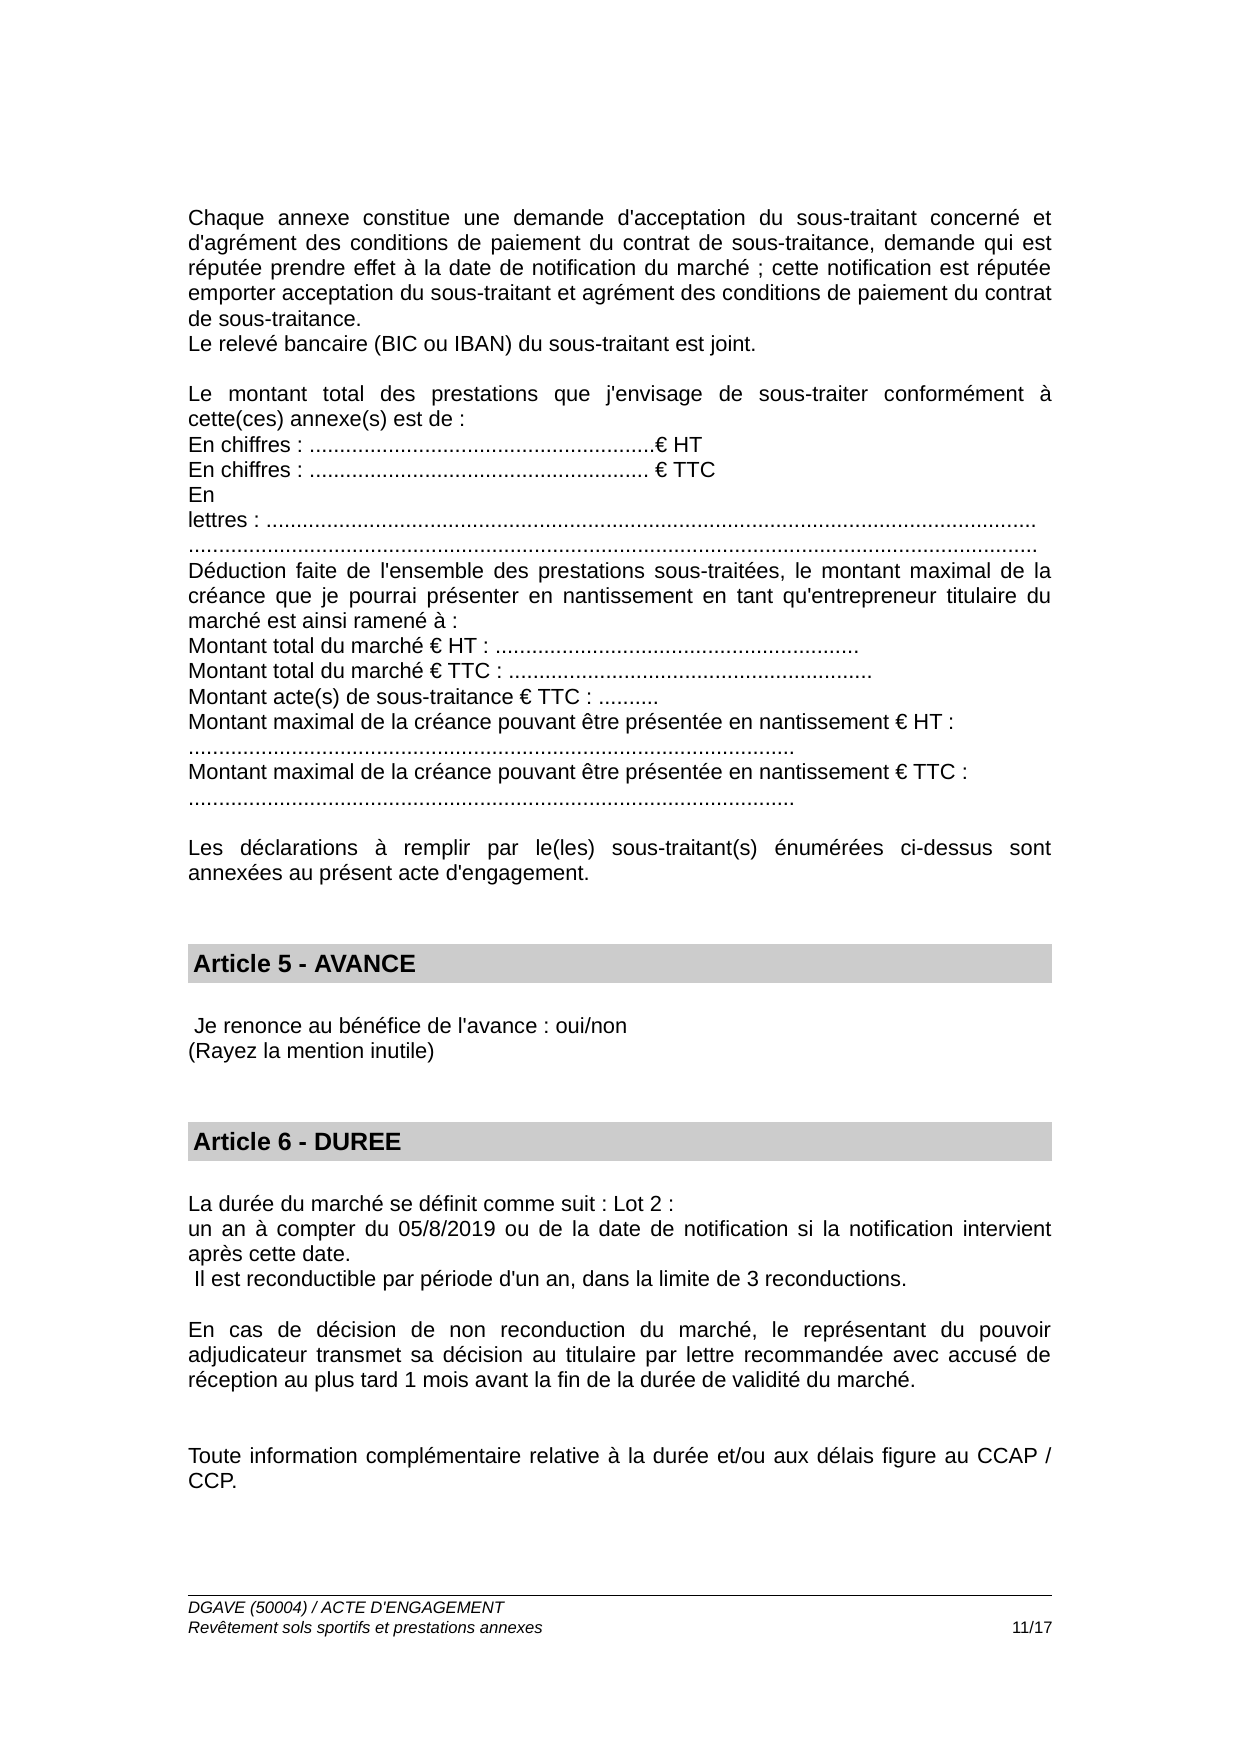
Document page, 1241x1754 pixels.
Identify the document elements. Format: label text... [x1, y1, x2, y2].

text Montant acte(s) de sous-traitance € TTC : .......... [188, 683, 1052, 709]
text Le relevé bancaire (BIC ou IBAN) du sous-traitant est joint. [188, 331, 1052, 356]
text Il est reconductible par période d'un an, dans la limite de 3 reconductions. [188, 1266, 1052, 1291]
text (Rayez la mention inutile) [188, 1038, 1052, 1063]
text un an à compter du 05/8/2019 ou de la date de notification si la notification intervient après cette date. [188, 1216, 1052, 1266]
text ............................................................................................................................................ [188, 532, 1052, 557]
text Montant total du marché € HT : ............................................................ [188, 633, 1052, 658]
text Chaque annexe constitue une demande d'acceptation du sous-traitant concerné et d'agrément des conditions de paiement du contrat de sous-traitance, demande qui est réputée prendre effet à la date de notification du marché ; cette notification est réputée emporter acceptation du sous-traitant et agrément des conditions de paiement du contrat de sous-traitance. [188, 204, 1052, 331]
text Toute information complémentaire relative à la durée et/ou aux délais figure au CCAP / CCP. [188, 1443, 1052, 1493]
text En chiffres : .........................................................€ HT [188, 431, 1052, 457]
text En lettres : ............................................................................................................................... [188, 482, 1052, 532]
text Montant maximal de la créance pouvant être présentée en nantissement € HT : [188, 709, 1052, 734]
text La durée du marché se définit comme suit : Lot 2 : [188, 1191, 1052, 1216]
text Montant maximal de la créance pouvant être présentée en nantissement € TTC : [188, 759, 1052, 784]
subtitle DUREE [190, 1125, 1050, 1159]
text Montant total du marché € TTC : ............................................................ [188, 658, 1052, 683]
text En cas de décision de non reconduction du marché, le représentant du pouvoir adjudicateur transmet sa décision au titulaire par lettre recommandée avec accusé de réception au plus tard 1 mois avant la fin de la durée de validité du marché. [188, 1317, 1052, 1392]
text Je renonce au bénéfice de l'avance : oui/non [188, 1013, 1052, 1038]
text Le montant total des prestations que j'envisage de sous-traiter conformément à cette(ces) annexe(s) est de : [188, 381, 1052, 431]
subtitle AVANCE [190, 947, 1050, 981]
text Les déclarations à remplir par le(les) sous-traitant(s) énumérées ci-dessus sont annexées au présent acte d'engagement. [188, 835, 1052, 885]
text .................................................................................................... [188, 784, 1052, 809]
text En chiffres : ........................................................ € TTC [188, 457, 1052, 482]
text .................................................................................................... [188, 734, 1052, 759]
text Déduction faite de l'ensemble des prestations sous-traitées, le montant maximal de la créance que je pourrai présenter en nantissement en tant qu'entrepreneur titulaire du marché est ainsi ramené à : [188, 557, 1052, 633]
